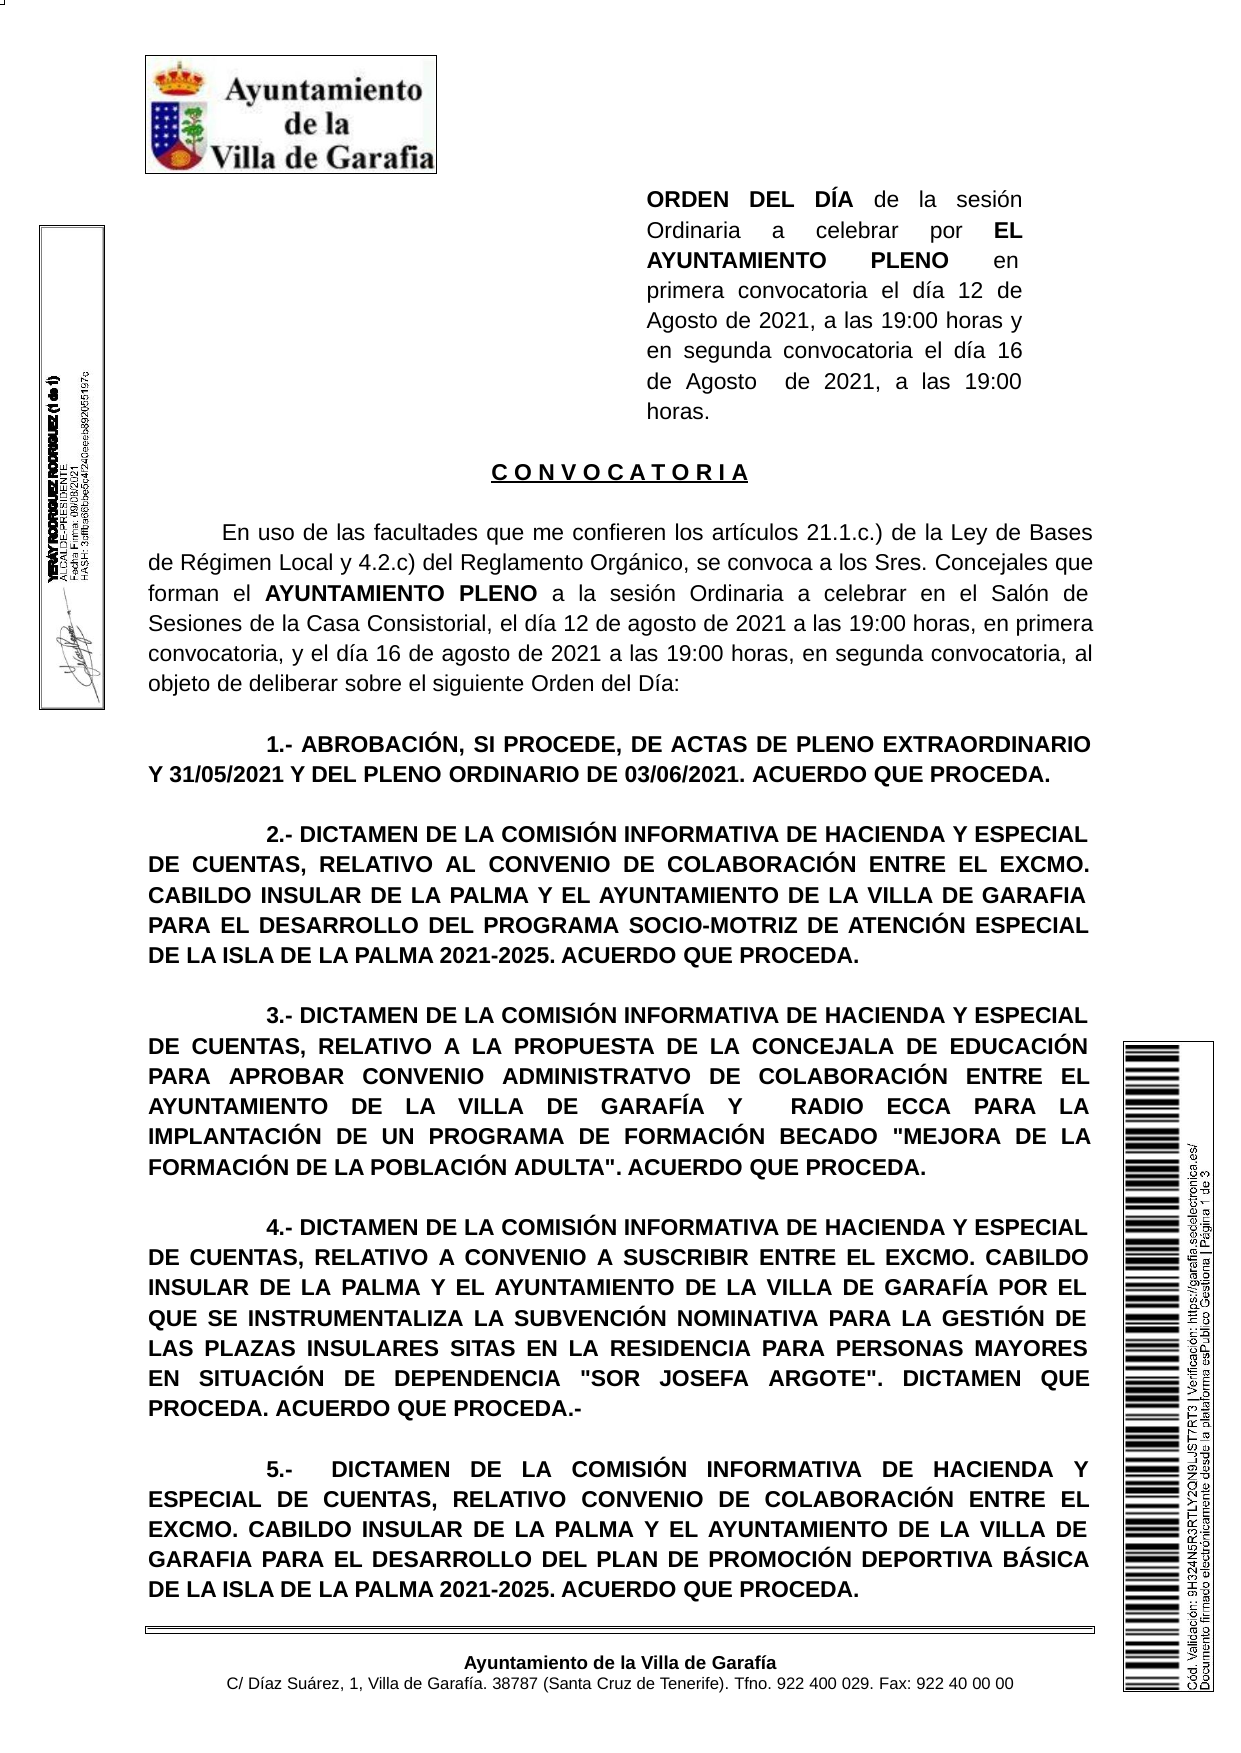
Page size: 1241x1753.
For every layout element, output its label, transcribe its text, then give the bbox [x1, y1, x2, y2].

text PARA EL DESARROLLO DEL PROGRAMA SOCIO-MOTRIZ DE ATENCIÓN ESPECIAL [148, 913, 1117, 938]
text objeto de deliberar sobre el siguiente Orden del Día: [148, 671, 1117, 697]
text FORMACIÓN DE LA POBLACIÓN ADULTA". ACUERDO QUE PROCEDA. [148, 1154, 1116, 1180]
text en segunda convocatoria el día 16 [646, 338, 1047, 364]
text CABILDO INSULAR DE LA PALMA Y EL AYUNTAMIENTO DE LA VILLA DE GARAFIA [148, 883, 1117, 908]
text Y 31/05/2021 Y DEL PLENO ORDINARIO DE 03/06/2021. ACUERDO QUE PROCEDA. [148, 762, 1076, 787]
text DICTAMEN DE LA COMISIÓN INFORMATIVA DE HACIENDA Y [331, 1457, 1117, 1482]
text horas. [646, 399, 1047, 424]
text QUE SE INSTRUMENTALIZA LA SUBVENCIÓN NOMINATIVA PARA LA GESTIÓN DE [148, 1306, 1117, 1331]
text DE LA ISLA DE LA PALMA 2021-2025. ACUERDO QUE PROCEDA. [148, 1577, 1118, 1603]
text Ayuntamiento de la Villa de Garafía [463, 1653, 1039, 1674]
text DE CUENTAS, RELATIVO AL CONVENIO DE COLABORACIÓN ENTRE EL EXCMO. [148, 852, 1117, 878]
text Ordinaria [646, 218, 772, 243]
text convocatoria, y el día 16 de agosto de 2021 a las 19:00 horas, en segunda convocatoria, al [148, 641, 1117, 667]
text 3.- DICTAMEN DE LA COMISIÓN INFORMATIVA DE HACIENDA Y ESPECIAL [266, 1003, 1117, 1029]
text RADIO ECCA PARA LA [790, 1094, 1116, 1120]
text DE CUENTAS, RELATIVO A LA PROPUESTA DE LA CONCEJALA DE EDUCACIÓN [148, 1034, 1117, 1059]
picture [40, 226, 104, 709]
picture [146, 1627, 1094, 1633]
text 5.- [266, 1457, 318, 1482]
text EXCMO. CABILDO INSULAR DE LA PALMA Y EL AYUNTAMIENTO DE LA VILLA DE [148, 1517, 1118, 1543]
text ESPECIAL DE CUENTAS, RELATIVO CONVENIO DE COLABORACIÓN ENTRE EL [148, 1487, 1118, 1512]
picture [146, 56, 436, 173]
text C/ Díaz Suárez, 1, Villa de Garafía. 38787 (Santa Cruz de Tenerife). Tfno. 922 400 029. Fax: 922 40 00 00 [226, 1674, 1039, 1693]
text 4.- DICTAMEN DE LA COMISIÓN INFORMATIVA DE HACIENDA Y ESPECIAL [266, 1215, 1117, 1241]
text LAS PLAZAS INSULARES SITAS EN LA RESIDENCIA PARA PERSONAS MAYORES [148, 1336, 1117, 1361]
text Sesiones de la Casa Consistorial, el día 12 de agosto de 2021 a las 19:00 horas, en primera [148, 611, 1117, 636]
text AYUNTAMIENTO PLENO en [646, 248, 1047, 273]
text C O N V O C A T O R I A [491, 460, 774, 485]
text EN SITUACIÓN DE DEPENDENCIA "SOR JOSEFA ARGOTE". DICTAMEN QUE [148, 1366, 1117, 1392]
text DE LA ISLA DE LA PALMA 2021-2025. ACUERDO QUE PROCEDA. [148, 943, 1117, 969]
text GARAFIA PARA EL DESARROLLO DEL PLAN DE PROMOCIÓN DEPORTIVA BÁSICA [148, 1547, 1118, 1573]
text INSULAR DE LA PALMA Y EL AYUNTAMIENTO DE LA VILLA DE GARAFÍA POR EL [148, 1275, 1117, 1301]
text primera convocatoria el día 12 de [646, 278, 1047, 304]
text DE CUENTAS, RELATIVO A CONVENIO A SUSCRIBIR ENTRE EL EXCMO. CABILDO [148, 1245, 1117, 1271]
picture [1124, 1042, 1213, 1691]
text IMPLANTACIÓN DE UN PROGRAMA DE FORMACIÓN BECADO "MEJORA DE LA [148, 1124, 1116, 1150]
text 2.- DICTAMEN DE LA COMISIÓN INFORMATIVA DE HACIENDA Y ESPECIAL [266, 822, 1117, 848]
text PROCEDA. ACUERDO QUE PROCEDA.- [148, 1396, 1117, 1422]
text ORDEN DEL DÍA de la sesión [646, 187, 1047, 213]
text 1.- ABROBACIÓN, SI PROCEDE, DE ACTAS DE PLENO EXTRAORDINARIO [266, 732, 1117, 757]
text Agosto de 2021, a las 19:00 horas y [646, 308, 1047, 334]
text celebrar por EL [809, 218, 1047, 243]
text de Régimen Local y 4.2.c) del Reglamento Orgánico, se convoca a los Sres. Concejales que [148, 550, 1117, 576]
text de Agosto de 2021, a las 19:00 [646, 369, 1047, 394]
text PARA APROBAR CONVENIO ADMINISTRATVO DE COLABORACIÓN ENTRE EL [148, 1064, 1117, 1089]
text forman el AYUNTAMIENTO PLENO a la sesión Ordinaria a celebrar en el Salón de [148, 581, 1117, 606]
text a [772, 218, 809, 243]
text AYUNTAMIENTO DE LA VILLA DE GARAFÍA Y [148, 1094, 771, 1120]
text En uso de las facultades que me confieren los artículos 21.1.c.) de la Ley de Bases [222, 520, 1117, 546]
